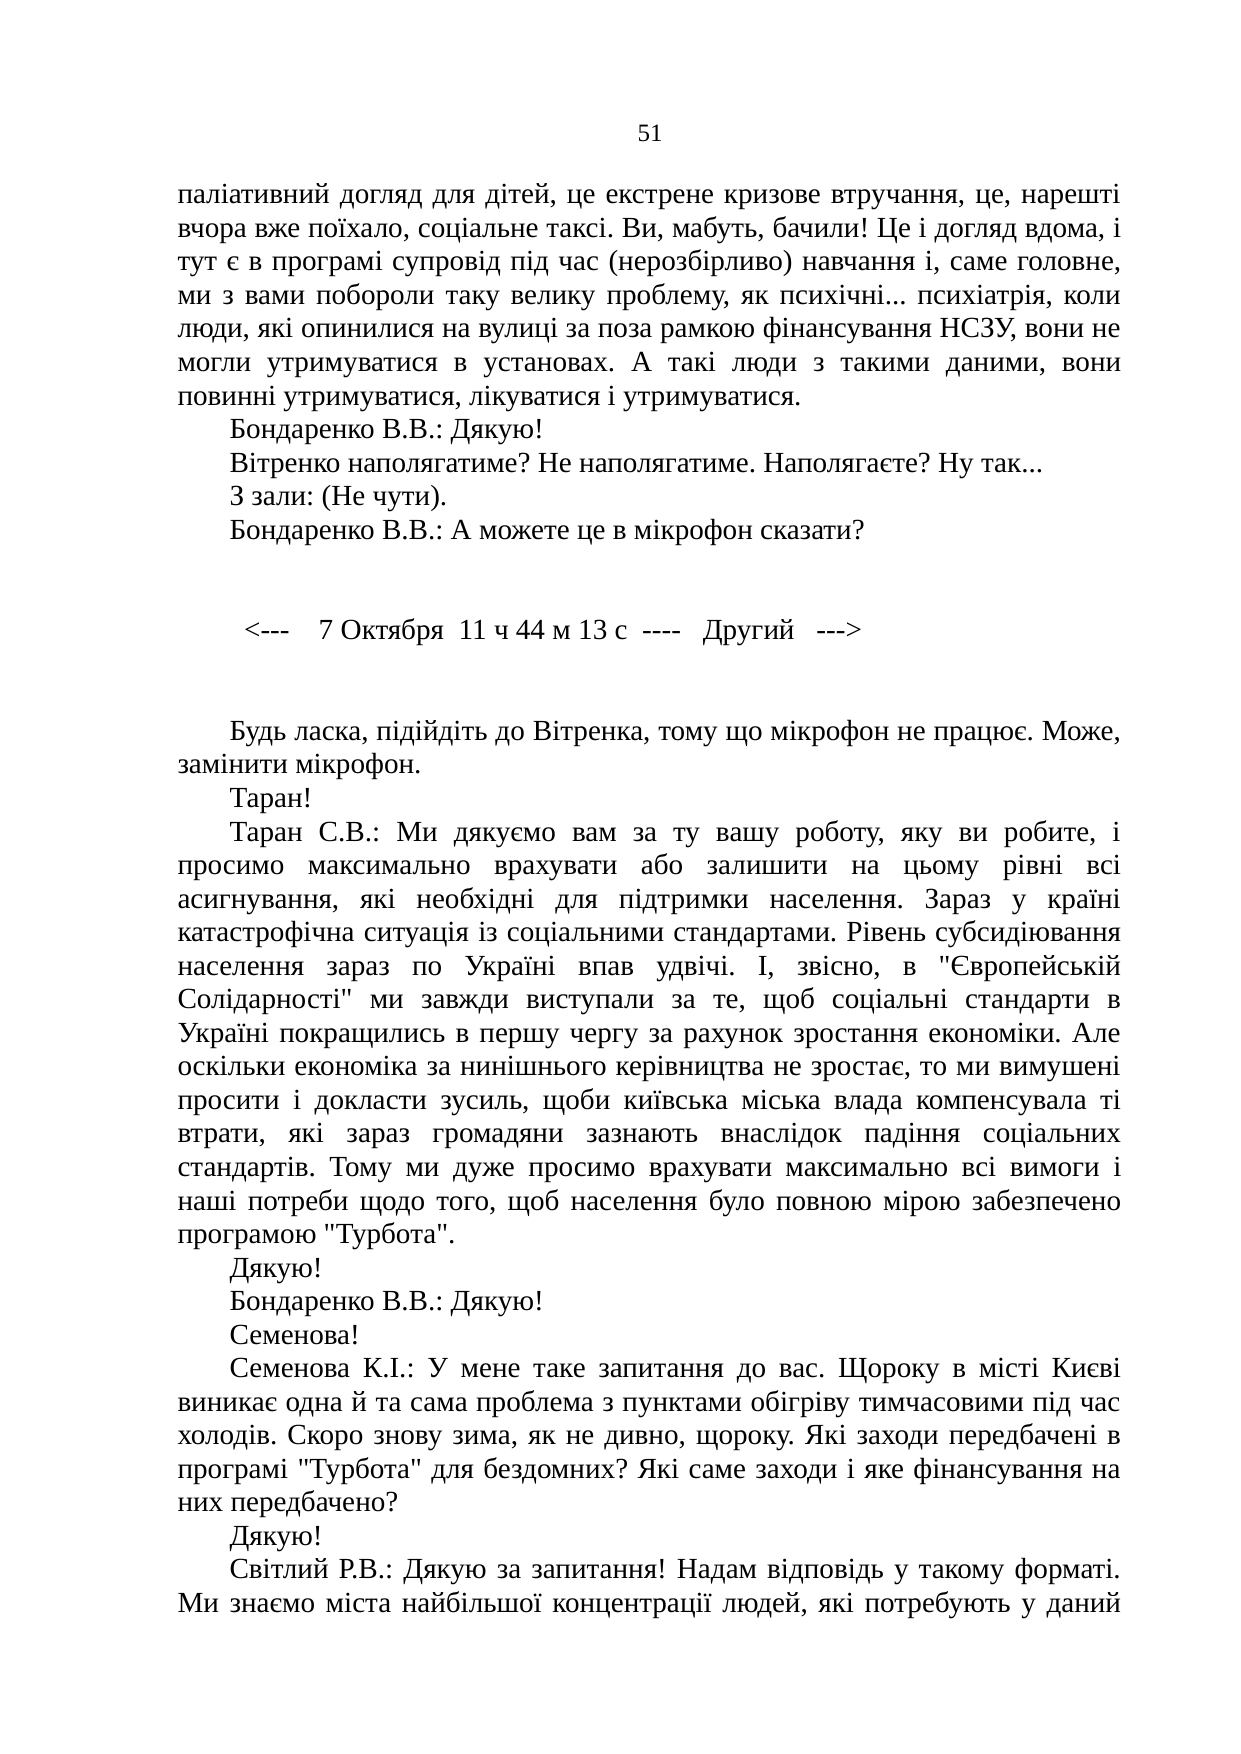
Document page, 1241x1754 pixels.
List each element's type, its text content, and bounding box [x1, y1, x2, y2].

text Бондаренко В.В.: Дякую! [177, 1283, 1122, 1317]
text Вітренко наполягатиме? Не наполягатиме. Наполягаєте? Ну так... [177, 445, 1122, 478]
text Бондаренко В.В.: А можете це в мікрофон сказати? [177, 512, 1122, 545]
text Бондаренко В.В.: Дякую! [177, 411, 1122, 445]
text З зали: (Не чути). [177, 478, 1122, 512]
text <--- 7 Октября 11 ч 44 м 13 с ---- Другий ---> [177, 612, 1122, 646]
text Світлий Р.В.: Дякую за запитання! Надам відповідь у такому форматі. Ми знаємо міста найбільшої концентрації людей, які потребують у даний [177, 1552, 1122, 1619]
text Дякую! [177, 1250, 1122, 1283]
text Будь ласка, підійдіть до Вітренка, тому що мікрофон не працює. Може, замінити мікрофон. [177, 713, 1122, 780]
text Семенова К.І.: У мене таке запитання до вас. Щороку в місті Києві виникає одна й та сама проблема з пунктами обігріву тимчасовими під час холодів. Скоро знову зима, як не дивно, щороку. Які заходи передбачені в програмі "Турбота" для бездомних? Які саме заходи і яке фінансування на них передбачено? [177, 1350, 1122, 1518]
text Таран! [177, 780, 1122, 814]
text Таран С.В.: Ми дякуємо вам за ту вашу роботу, яку ви робите, і просимо максимально врахувати або залишити на цьому рівні всі асигнування, які необхідні для підтримки населення. Зараз у країні катастрофічна ситуація із соціальними стандартами. Рівень субсидіювання населення зараз по Україні впав удвічі. І, звісно, в "Європейській Солідарності" ми завжди виступали за те, щоб соціальні стандарти в Україні покращились в першу чергу за рахунок зростання економіки. Але оскільки економіка за нинішнього керівництва не зростає, то ми вимушені просити і докласти зусиль, щоби київська міська влада компенсувала ті втрати, які зараз громадяни зазнають внаслідок падіння соціальних стандартів. Тому ми дуже просимо врахувати максимально всі вимоги і наші потреби щодо того, щоб населення було повною мірою забезпечено програмою "Турбота". [177, 814, 1122, 1250]
text паліативний догляд для дітей, це екстрене кризове втручання, це, нарешті вчора вже поїхало, соціальне таксі. Ви, мабуть, бачили! Це і догляд вдома, і тут є в програмі супровід під час (нерозбірливо) навчання і, саме головне, ми з вами побороли таку велику проблему, як психічні... психіатрія, коли люди, які опинилися на вулиці за поза рамкою фінансування НСЗУ, вони не могли утримуватися в установах. А такі люди з такими даними, вони повинні утримуватися, лікуватися і утримуватися. [177, 176, 1122, 411]
text Семенова! [177, 1317, 1122, 1350]
text Дякую! [177, 1518, 1122, 1552]
